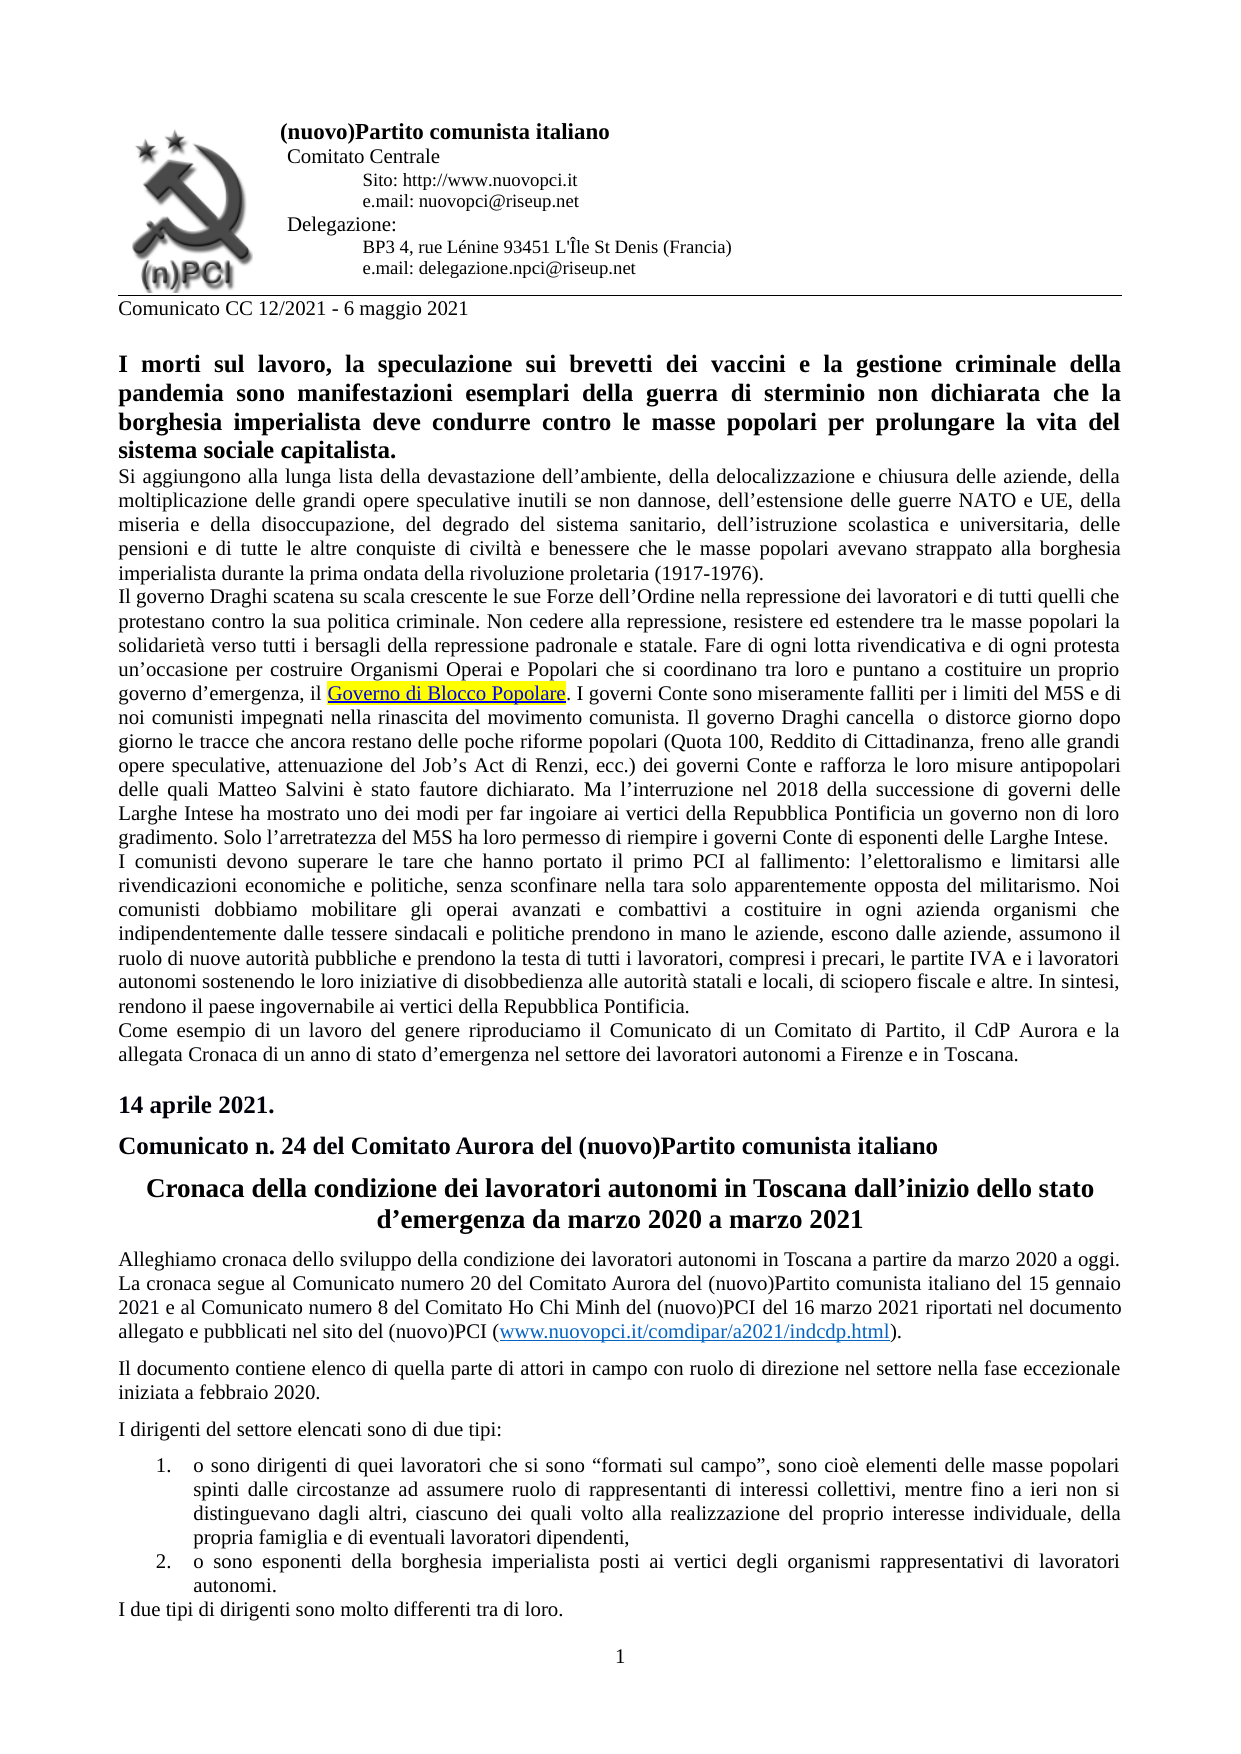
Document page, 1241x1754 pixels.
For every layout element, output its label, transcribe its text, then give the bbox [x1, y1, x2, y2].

text I comunisti devono superare le tare che hanno portato il primo PCI al fallimento: l’elettoralismo e limitarsi alle rivendicazioni economiche e politiche, senza sconfinare nella tara solo apparentemente opposta del militarismo. Noi comunisti dobbiamo mobilitare gli operai avanzati e combattivi a costituire in ogni azienda organismi che indipendentemente dalle tessere sindacali e politiche prendono in mano le aziende, escono dalle aziende, assumono il ruolo di nuove autorità pubbliche e prendono la testa di tutti i lavoratori, compresi i precari, le partite IVA e i lavoratori autonomi sostenendo le loro iniziative di disobbedienza alle autorità statali e locali, di sciopero fiscale e altre. In sintesi, rendono il paese ingovernabile ai vertici della Repubblica Pontificia. [118, 849, 1122, 1018]
text I morti sul lavoro, la speculazione sui brevetti dei vaccini e la gestione criminale della pandemia sono manifestazioni esemplari della guerra di sterminio non dichiarata che la borghesia imperialista deve condurre contro le masse popolari per prolungare la vita del sistema sociale capitalista. [118, 349, 1122, 464]
text 14 aprile 2021. [118, 1090, 1122, 1118]
text Sito: http://www.nuovopci.it [253, 168, 1122, 190]
text Comunicato CC 12/2021 - 6 maggio 2021 [118, 296, 1122, 320]
text BP3 4, rue Lénine 93451 L'Île St Denis (Francia) [253, 236, 1122, 257]
list o sono esponenti della borghesia imperialista posti ai vertici degli organismi rappresentativi di lavoratori autonomi. [156, 1549, 1122, 1597]
text Il governo Draghi scatena su scala crescente le sue Forze dell’Ordine nella repressione dei lavoratori e di tutti quelli che protestano contro la sua politica criminale. Non cedere alla repressione, resistere ed estendere tra le masse popolari la solidarietà verso tutti i bersagli della repressione padronale e statale. Fare di ogni lotta rivendicativa e di ogni protesta un’occasione per costruire Organismi Operai e Popolari che si coordinano tra loro e puntano a costituire un proprio governo d’emergenza, il Governo di Blocco Popolare. I governi Conte sono miseramente falliti per i limiti del M5S e di noi comunisti impegnati nella rinascita del movimento comunista. Il governo Draghi cancella o distorce giorno dopo giorno le tracce che ancora restano delle poche riforme popolari (Quota 100, Reddito di Cittadinanza, freno alle grandi opere speculative, attenuazione del Job’s Act di Renzi, ecc.) dei governi Conte e rafforza le loro misure antipopolari delle quali Matteo Salvini è stato fautore dichiarato. Ma l’interruzione nel 2018 della successione di governi delle Larghe Intese ha mostrato uno dei modi per far ingoiare ai vertici della Repubblica Pontificia un governo non di loro gradimento. Solo l’arretratezza del M5S ha loro permesso di riempire i governi Conte di esponenti delle Larghe Intese. [118, 584, 1122, 849]
text Si aggiungono alla lunga lista della devastazione dell’ambiente, della delocalizzazione e chiusura delle aziende, della moltiplicazione delle grandi opere speculative inutili se non dannose, dell’estensione delle guerre NATO e UE, della miseria e della disoccupazione, del degrado del sistema sanitario, dell’istruzione scolastica e universitaria, delle pensioni e di tutte le altre conquiste di civiltà e benessere che le masse popolari avevano strappato alla borghesia imperialista durante la prima ondata della rivoluzione proletaria (1917-1976). [118, 464, 1122, 584]
text (nuovo)Partito comunista italiano [118, 118, 1122, 144]
text I dirigenti del settore elencati sono di due tipi: [118, 1416, 1122, 1441]
text e.mail: delegazione.npci@riseup.net [253, 257, 1122, 279]
text Comunicato n. 24 del Comitato Aurora del (nuovo)Partito comunista italiano [118, 1131, 1122, 1160]
picture [130, 126, 253, 293]
text I due tipi di dirigenti sono molto differenti tra di loro. [118, 1597, 1122, 1621]
text Delegazione: [287, 212, 1122, 236]
list o sono dirigenti di quei lavoratori che si sono “formati sul campo”, sono cioè elementi delle masse popolari spinti dalle circostanze ad assumere ruolo di rappresentanti di interessi collettivi, mentre fino a ieri non si distinguevano dagli altri, ciascuno dei quali volto alla realizzazione del proprio interesse individuale, della propria famiglia e di eventuali lavoratori dipendenti, [156, 1453, 1122, 1549]
text e.mail: nuovopci@riseup.net [253, 190, 1122, 212]
text Il documento contiene elenco di quella parte di attori in campo con ruolo di direzione nel settore nella fase eccezionale iniziata a febbraio 2020. [118, 1356, 1122, 1404]
text Alleghiamo cronaca dello sviluppo della condizione dei lavoratori autonomi in Toscana a partire da marzo 2020 a oggi. La cronaca segue al Comunicato numero 20 del Comitato Aurora del (nuovo)Partito comunista italiano del 15 gennaio 2021 e al Comunicato numero 8 del Comitato Ho Chi Minh del (nuovo)PCI del 16 marzo 2021 riportati nel documento allegato e pubblicati nel sito del (nuovo)PCI (www.nuovopci.it/comdipar/a2021/indcdp.html). [118, 1247, 1122, 1343]
text Comitato Centrale [287, 144, 1122, 168]
text Come esempio di un lavoro del genere riproduciamo il Comunicato di un Comitato di Partito, il CdP Aurora e la allegata Cronaca di un anno di stato d’emergenza nel settore dei lavoratori autonomi a Firenze e in Toscana. [118, 1018, 1122, 1066]
text Cronaca della condizione dei lavoratori autonomi in Toscana dall’inizio dello stato d’emergenza da marzo 2020 a marzo 2021 [118, 1172, 1122, 1234]
